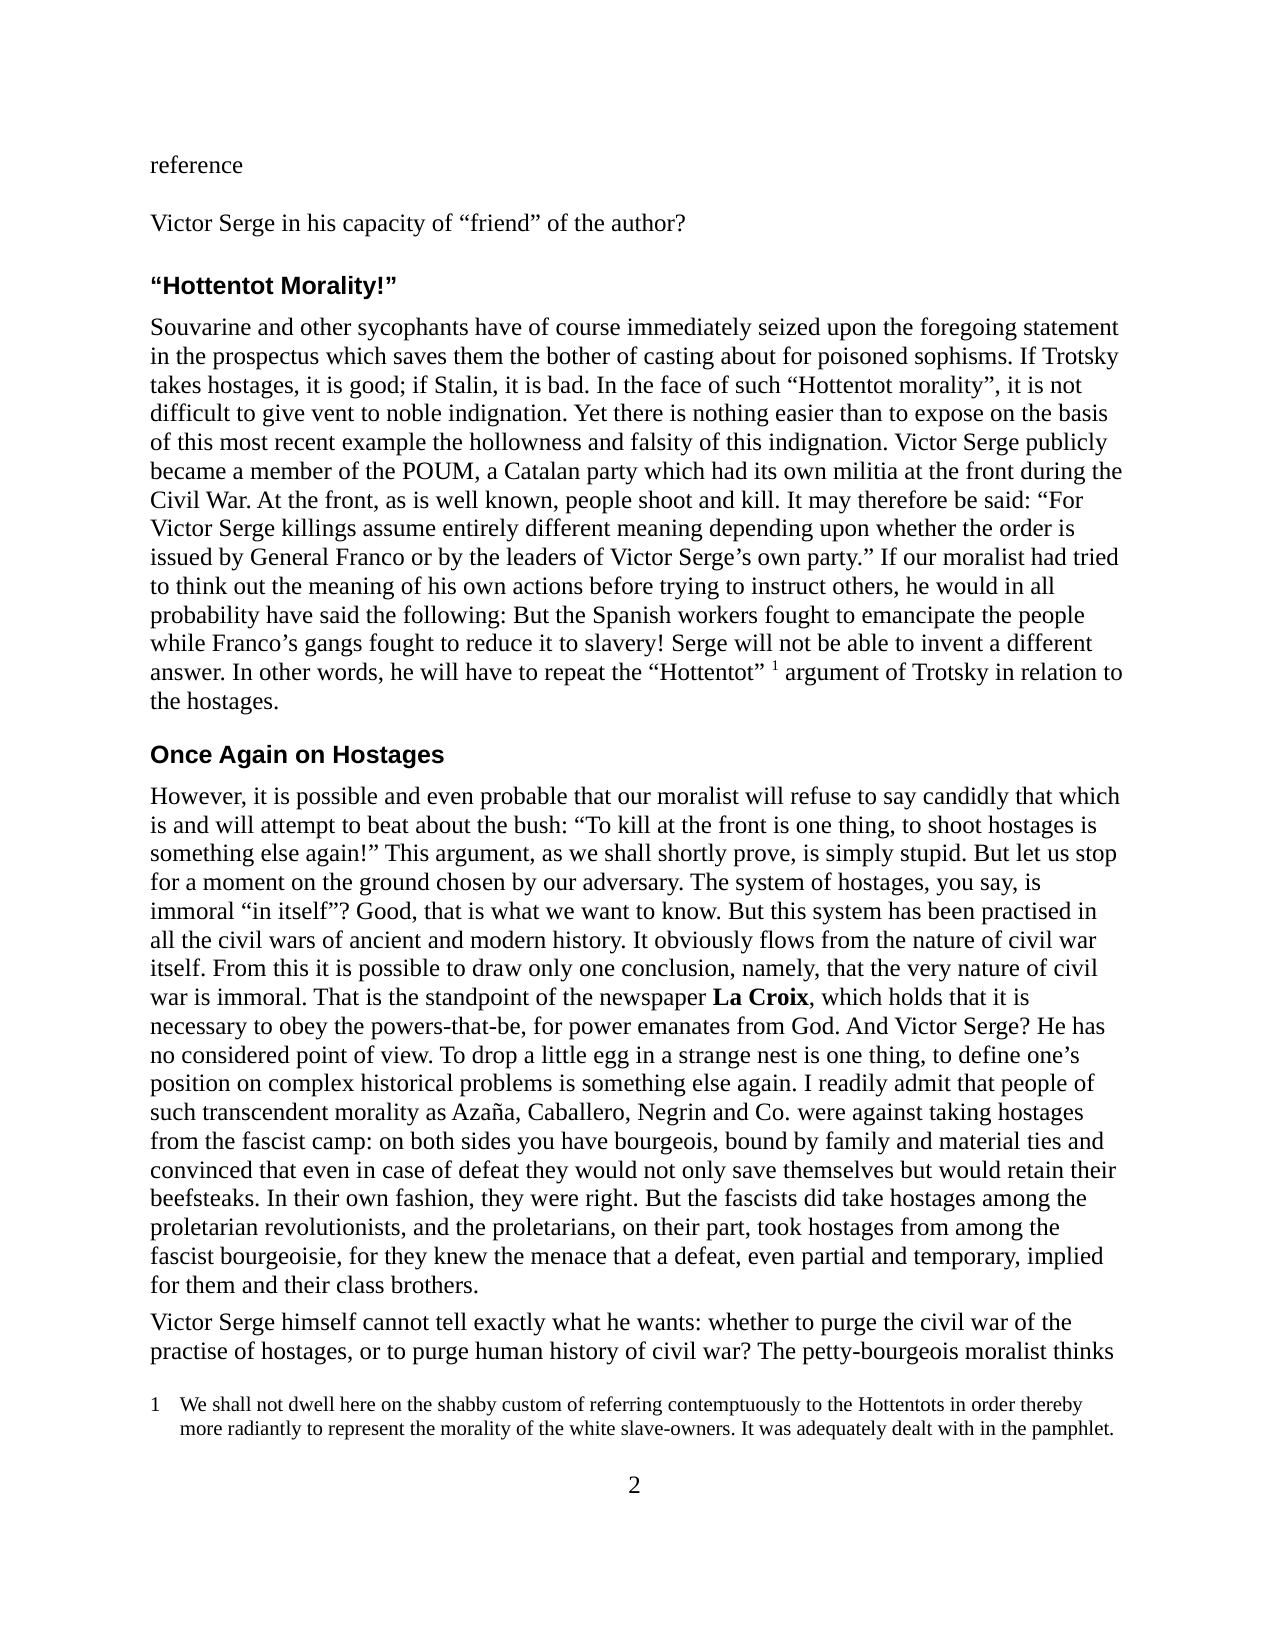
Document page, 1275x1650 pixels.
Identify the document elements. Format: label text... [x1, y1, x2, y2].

text Victor Serge in his capacity of “friend” of the author? [150, 208, 1125, 237]
text Victor Serge himself cannot tell exactly what he wants: whether to purge the civil war of the practise of hostages, or to purge human history of civil war? The petty-bourgeois moralist thinks [150, 1307, 1125, 1365]
text However, it is possible and even probable that our moralist will refuse to say candidly that which is and will attempt to beat about the bush: “To kill at the front is one thing, to shoot hostages is something else again!” This argument, as we shall shortly prove, is simply stupid. But let us stop for a moment on the ground chosen by our adversary. The system of hostages, you say, is immoral “in itself”? Good, that is what we want to know. But this system has been practised in all the civil wars of ancient and modern history. It obviously flows from the nature of civil war itself. From this it is possible to draw only one conclusion, namely, that the very nature of civil war is immoral. That is the standpoint of the newspaper La Croix, which holds that it is necessary to obey the powers-that-be, for power emanates from God. And Victor Serge? He has no considered point of view. To drop a little egg in a strange nest is one thing, to define one’s position on complex historical problems is something else again. I readily admit that people of such transcendent morality as Azaña, Caballero, Negrin and Co. were against taking hostages from the fascist camp: on both sides you have bourgeois, bound by family and material ties and convinced that even in case of defeat they would not only save themselves but would retain their beefsteaks. In their own fashion, they were right. But the fascists did take hostages among the proletarian revolutionists, and the proletarians, on their part, took hostages from among the fascist bourgeoisie, for they knew the menace that a defeat, even partial and temporary, implied for them and their class brothers. [150, 781, 1125, 1298]
subtitle “Hottentot Morality!” [150, 271, 1125, 300]
text Souvarine and other sycophants have of course immediately seized upon the foregoing statement in the prospectus which saves them the bother of casting about for poisoned sophisms. If Trotsky takes hostages, it is good; if Stalin, it is bad. In the face of such “Hottentot morality”, it is not difficult to give vent to noble indignation. Yet there is nothing easier than to expose on the basis of this most recent example the hollowness and falsity of this indignation. Victor Serge publicly became a member of the POUM, a Catalan party which had its own militia at the front during the Civil War. At the front, as is well known, people shoot and kill. It may therefore be said: “For Victor Serge killings assume entirely different meaning depending upon whether the order is issued by General Franco or by the leaders of Victor Serge’s own party.” If our moralist had tried to think out the meaning of his own actions before trying to instruct others, he would in all probability have said the following: But the Spanish workers fought to emancipate the people while Franco’s gangs fought to reduce it to slavery! Serge will not be able to invent a different answer. In other words, he will have to repeat the “Hottentot” argument of Trotsky in relation to the hostages. [150, 312, 1125, 715]
subtitle Once Again on Hostages [150, 740, 1125, 768]
text We shall not dwell here on the shabby custom of referring contemptuously to the Hottentots in order thereby more radiantly to represent the morality of the white slave-owners. It was adequately dealt with in the pamphlet. [150, 1392, 1125, 1440]
